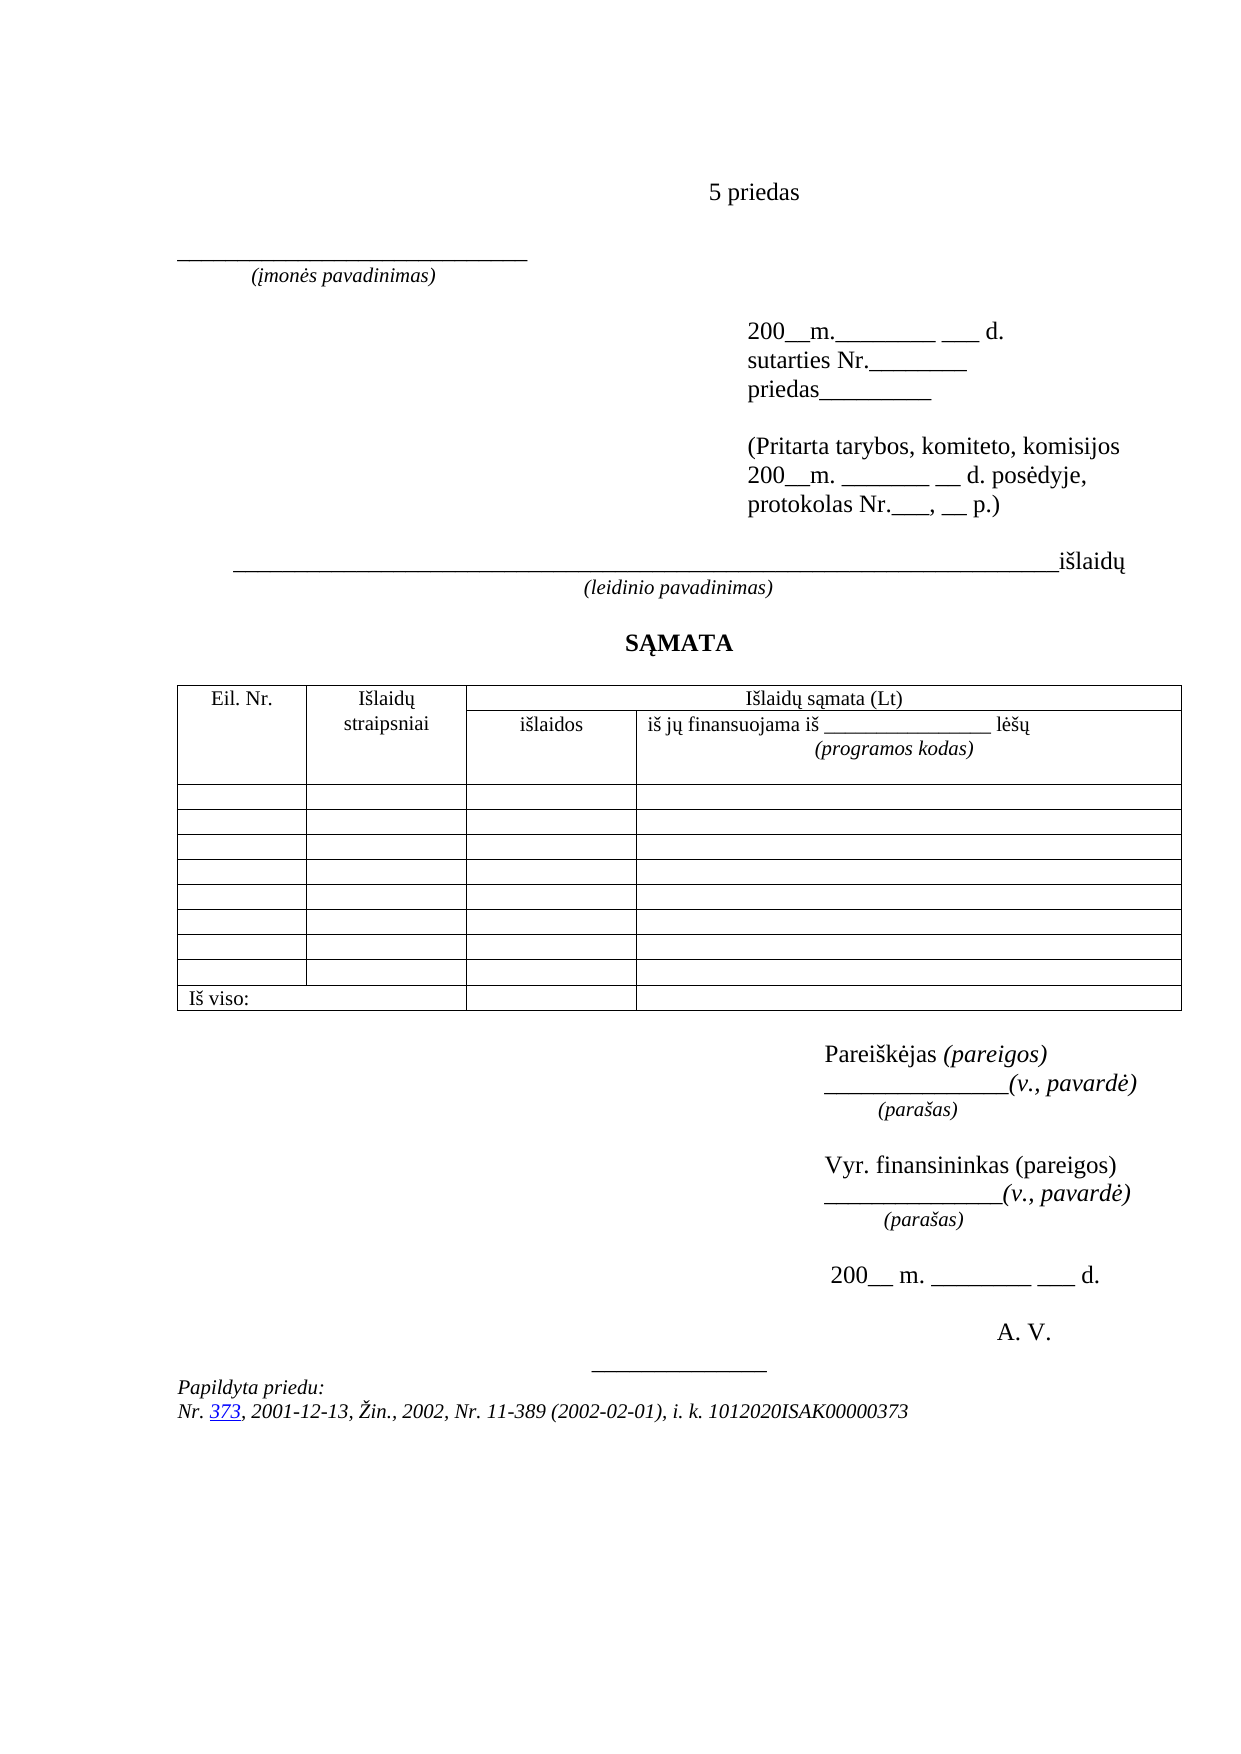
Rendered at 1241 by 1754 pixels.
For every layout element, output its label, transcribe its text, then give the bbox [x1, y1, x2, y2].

table_cell [178, 835, 306, 859]
table_cell [637, 986, 1181, 1009]
text (parašas) [177, 1207, 1181, 1231]
text A. V. [177, 1317, 1181, 1346]
table_cell [307, 785, 466, 809]
table_cell išlaidos [467, 711, 636, 784]
text sutarties Nr. [177, 345, 1181, 374]
table_cell [467, 935, 636, 959]
table_cell [467, 810, 636, 834]
table_header Eil. Nr. [178, 686, 306, 784]
text 200__ m. ________ ___ d. [177, 1260, 1181, 1289]
table_cell [178, 885, 306, 909]
table_cell [467, 835, 636, 859]
table_cell [178, 960, 306, 984]
text priedas [177, 374, 1181, 402]
table_cell [307, 935, 466, 959]
text protokolas Nr.___, __ p.) [177, 489, 1181, 517]
text SĄMATA [177, 628, 1181, 657]
text (v., pavardė) [177, 1068, 1181, 1097]
table_cell [178, 935, 306, 959]
table_cell Iš viso: [178, 986, 466, 1009]
text (Pritarta tarybos, komiteto, komisijos [177, 431, 1181, 460]
table_cell [467, 960, 636, 984]
table_cell [637, 860, 1181, 884]
table_cell iš jų finansuojama iš ________________ lėšų (programos kodas) [637, 711, 1181, 784]
table_cell [307, 835, 466, 859]
table_cell [637, 785, 1181, 809]
text ______________ [177, 1346, 1181, 1375]
table_cell [637, 885, 1181, 909]
text 200__m. _______ __ d. posėdyje, [177, 460, 1181, 489]
table_cell [637, 935, 1181, 959]
text 200__m.________ ___ d. [177, 316, 1181, 345]
table_cell [467, 860, 636, 884]
text išlaidų [177, 546, 1181, 575]
table_header Išlaidų sąmata (Lt) [467, 686, 1181, 710]
text (įmonės pavadinimas) [177, 263, 1181, 287]
table_cell [637, 910, 1181, 934]
table_cell [307, 810, 466, 834]
table_cell [307, 860, 466, 884]
table_cell [637, 960, 1181, 984]
table_header Išlaidų straipsniai [307, 686, 466, 784]
table_cell [307, 910, 466, 934]
table_cell [307, 960, 466, 984]
table_cell [637, 810, 1181, 834]
table_cell [467, 885, 636, 909]
table_cell [307, 885, 466, 909]
table_cell [637, 835, 1181, 859]
text (parašas) [177, 1097, 1181, 1121]
table_cell [467, 785, 636, 809]
table_cell [178, 860, 306, 884]
text Pareiškėjas (pareigos) [177, 1039, 1181, 1068]
text 5 priedas [177, 177, 1181, 206]
text Nr. 373, 2001-12-13, Žin., 2002, Nr. 11-389 (2002-02-01), i. k. 1012020ISAK00000373 [177, 1399, 1181, 1423]
text (leidinio pavadinimas) [177, 575, 1181, 599]
table_cell [467, 910, 636, 934]
table_cell [178, 910, 306, 934]
table_cell [178, 810, 306, 834]
table_cell [467, 986, 636, 1009]
text Vyr. finansininkas (pareigos) [177, 1150, 1181, 1178]
text (v., pavardė) [177, 1178, 1181, 1207]
table_cell [178, 785, 306, 809]
text Papildyta priedu: [177, 1375, 1181, 1399]
